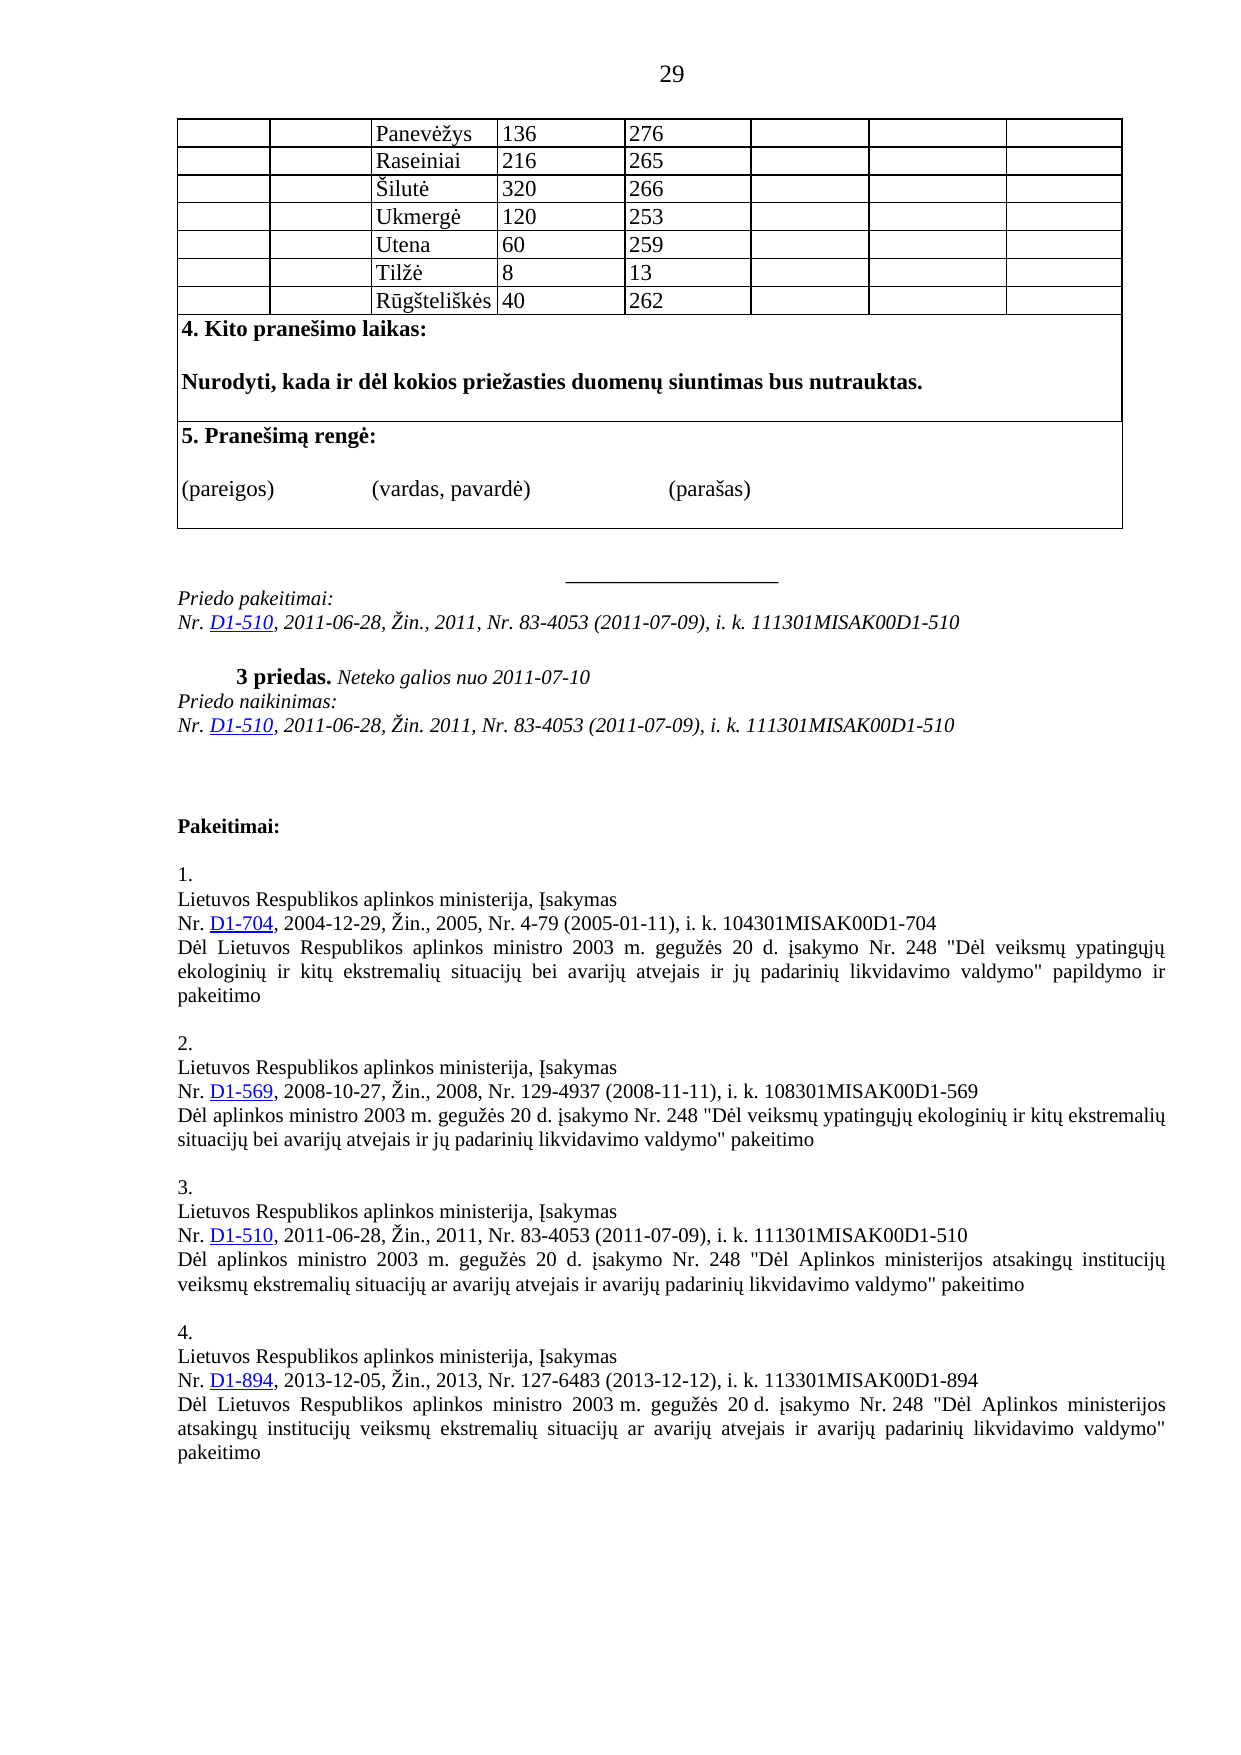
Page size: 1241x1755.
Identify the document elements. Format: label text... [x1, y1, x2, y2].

table_cell [752, 148, 868, 174]
text Nr. D1-510, 2011-06-28, Žin., 2011, Nr. 83-4053 (2011-07-09), i. k. 111301MISAK00D1-510 [177, 610, 1166, 634]
table_cell [870, 259, 1006, 286]
table_cell [870, 120, 1006, 146]
table_cell [752, 259, 868, 286]
table_cell [178, 176, 269, 202]
table_cell [1007, 231, 1121, 258]
table_cell [271, 287, 371, 313]
table_cell Utena [372, 231, 497, 258]
table_cell Raseiniai [372, 148, 497, 174]
table_cell Tilžė [372, 259, 497, 286]
table_cell [1007, 259, 1121, 286]
text Dėl aplinkos ministro 2003 m. gegužės 20 d. įsakymo Nr. 248 "Dėl Aplinkos ministerijos atsakingų institucijų veiksmų ekstremalių situacijų ar avarijų atvejais ir avarijų padarinių likvidavimo valdymo" pakeitimo [177, 1247, 1166, 1296]
table_cell [178, 287, 269, 313]
table_cell [1007, 120, 1121, 146]
text Priedo pakeitimai: [177, 586, 1166, 610]
text Nr. D1-510, 2011-06-28, Žin. 2011, Nr. 83-4053 (2011-07-09), i. k. 111301MISAK00D1-510 [177, 713, 1166, 737]
table_cell 40 [498, 287, 624, 313]
table_cell [178, 148, 269, 174]
table_cell [178, 259, 269, 286]
table_cell [870, 148, 1006, 174]
text Dėl Lietuvos Respublikos aplinkos ministro 2003 m. gegužės 20 d. įsakymo Nr. 248 "Dėl veiksmų ypatingųjų ekologinių ir kitų ekstremalių situacijų bei avarijų atvejais ir jų padarinių likvidavimo valdymo" papildymo ir pakeitimo [177, 934, 1166, 1007]
text Lietuvos Respublikos aplinkos ministerija, Įsakymas [177, 886, 1166, 911]
table_cell [1007, 287, 1121, 313]
table_cell [271, 259, 371, 286]
table_cell [752, 231, 868, 258]
table_cell [271, 231, 371, 258]
table_cell 60 [498, 231, 624, 258]
table_cell [271, 176, 371, 202]
table_cell [271, 120, 371, 146]
text 3. [177, 1175, 1166, 1199]
text Dėl aplinkos ministro 2003 m. gegužės 20 d. įsakymo Nr. 248 "Dėl veiksmų ypatingųjų ekologinių ir kitų ekstremalių situacijų bei avarijų atvejais ir jų padarinių likvidavimo valdymo" pakeitimo [177, 1103, 1166, 1151]
table_cell [870, 176, 1006, 202]
text Nr. D1-510, 2011-06-28, Žin., 2011, Nr. 83-4053 (2011-07-09), i. k. 111301MISAK00D1-510 [177, 1223, 1166, 1247]
text Nr. D1-894, 2013-12-05, Žin., 2013, Nr. 127-6483 (2013-12-12), i. k. 113301MISAK00D1-894 [177, 1368, 1166, 1392]
text Nr. D1-569, 2008-10-27, Žin., 2008, Nr. 129-4937 (2008-11-11), i. k. 108301MISAK00D1-569 [177, 1079, 1166, 1103]
table_cell 216 [498, 148, 624, 174]
text Lietuvos Respublikos aplinkos ministerija, Įsakymas [177, 1344, 1166, 1368]
text _________________ [177, 557, 1166, 586]
table_cell 13 [626, 259, 750, 286]
table_cell Šilutė [372, 176, 497, 202]
table_cell [870, 203, 1006, 230]
table_cell 136 [498, 120, 624, 146]
table_cell [870, 231, 1006, 258]
table_cell 120 [498, 203, 624, 230]
table_cell [752, 176, 868, 202]
table_cell [752, 203, 868, 230]
table_cell [271, 148, 371, 174]
text Lietuvos Respublikos aplinkos ministerija, Įsakymas [177, 1199, 1166, 1223]
text 1. [177, 862, 1166, 886]
table_cell [1007, 148, 1121, 174]
table_cell [178, 203, 269, 230]
table_cell 5. Pranešimą rengė: (pareigos) (vardas, pavardė) (parašas) [178, 422, 1122, 527]
text 4. [177, 1319, 1166, 1344]
table_cell 276 [626, 120, 750, 146]
table_cell 253 [626, 203, 750, 230]
table_cell [271, 203, 371, 230]
table_cell 266 [626, 176, 750, 202]
table_cell Ukmergė [372, 203, 497, 230]
table_cell 259 [626, 231, 750, 258]
table_cell 265 [626, 148, 750, 174]
table_cell Panevėžys [372, 120, 497, 146]
table_cell [1007, 176, 1121, 202]
table_cell 320 [498, 176, 624, 202]
text Nr. D1-704, 2004-12-29, Žin., 2005, Nr. 4-79 (2005-01-11), i. k. 104301MISAK00D1-704 [177, 911, 1166, 934]
table_cell [752, 120, 868, 146]
text 3 priedas. Neteko galios nuo 2011-07-10 [177, 663, 1166, 689]
table_cell [870, 287, 1006, 313]
text Lietuvos Respublikos aplinkos ministerija, Įsakymas [177, 1055, 1166, 1079]
text 2. [177, 1031, 1166, 1055]
table_cell 262 [626, 287, 750, 313]
table_cell 8 [498, 259, 624, 286]
table_cell [752, 287, 868, 313]
table_cell 4. Kito pranešimo laikas: Nurodyti, kada ir dėl kokios priežasties duomenų siuntimas bus nutrauktas. [178, 315, 1121, 421]
text Dėl Lietuvos Respublikos aplinkos ministro 2003 m. gegužės 20 d. įsakymo Nr. 248 "Dėl Aplinkos ministerijos atsakingų institucijų veiksmų ekstremalių situacijų ar avarijų atvejais ir avarijų padarinių likvidavimo valdymo" pakeitimo [177, 1392, 1166, 1464]
table_cell [178, 231, 269, 258]
table_cell Rūgšteliškės [372, 287, 497, 313]
text Priedo naikinimas: [177, 689, 1166, 713]
table_cell [178, 120, 269, 146]
text Pakeitimai: [177, 814, 1166, 838]
table_cell [1007, 203, 1121, 230]
